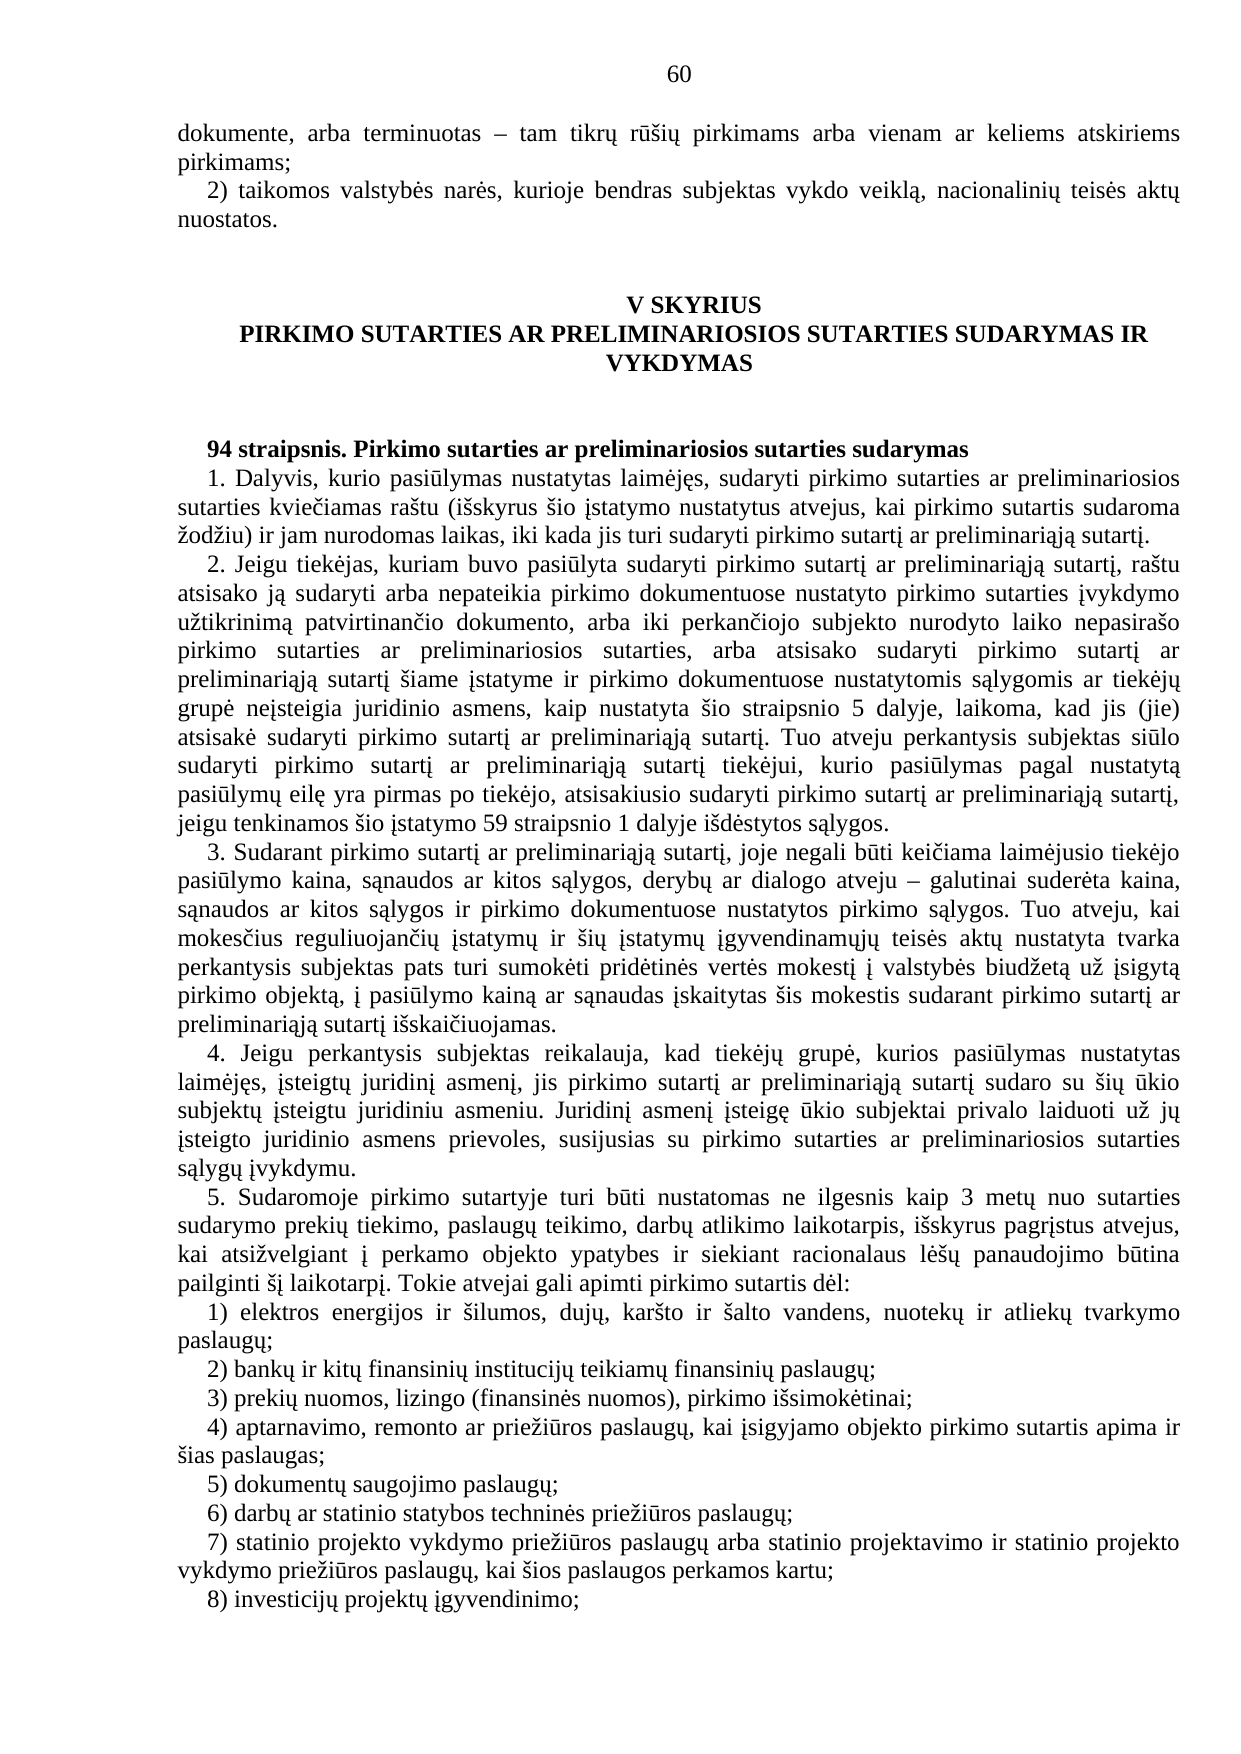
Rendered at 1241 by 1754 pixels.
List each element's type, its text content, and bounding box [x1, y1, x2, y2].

text 5. Sudaromoje pirkimo sutartyje turi būti nustatomas ne ilgesnis kaip 3 metų nuo sutarties sudarymo prekių tiekimo, paslaugų teikimo, darbų atlikimo laikotarpis, išskyrus pagrįstus atvejus, kai atsižvelgiant į perkamo objekto ypatybes ir siekiant racionalaus lėšų panaudojimo būtina pailginti šį laikotarpį. Tokie atvejai gali apimti pirkimo sutartis dėl: [177, 1182, 1181, 1297]
text 4. Jeigu perkantysis subjektas reikalauja, kad tiekėjų grupė, kurios pasiūlymas nustatytas laimėjęs, įsteigtų juridinį asmenį, jis pirkimo sutartį ar preliminariąją sutartį sudaro su šių ūkio subjektų įsteigtu juridiniu asmeniu. Juridinį asmenį įsteigę ūkio subjektai privalo laiduoti už jų įsteigto juridinio asmens prievoles, susijusias su pirkimo sutarties ar preliminariosios sutarties sąlygų įvykdymu. [177, 1038, 1181, 1182]
text 4) aptarnavimo, remonto ar priežiūros paslaugų, kai įsigyjamo objekto pirkimo sutartis apima ir šias paslaugas; [177, 1412, 1181, 1469]
text V SKYRIUS [177, 291, 1181, 319]
text dokumente, arba terminuotas – tam tikrų rūšių pirkimams arba vienam ar keliems atskiriems pirkimams; [177, 118, 1181, 176]
text 8) investicijų projektų įgyvendinimo; [177, 1584, 1181, 1613]
text 1) elektros energijos ir šilumos, dujų, karšto ir šalto vandens, nuotekų ir atliekų tvarkymo paslaugų; [177, 1297, 1181, 1354]
text 1. Dalyvis, kurio pasiūlymas nustatytas laimėjęs, sudaryti pirkimo sutarties ar preliminariosios sutarties kviečiamas raštu (išskyrus šio įstatymo nustatytus atvejus, kai pirkimo sutartis sudaroma žodžiu) ir jam nurodomas laikas, iki kada jis turi sudaryti pirkimo sutartį ar preliminariąją sutartį. [177, 463, 1181, 549]
text 2) bankų ir kitų finansinių institucijų teikiamų finansinių paslaugų; [177, 1354, 1181, 1383]
text 2. Jeigu tiekėjas, kuriam buvo pasiūlyta sudaryti pirkimo sutartį ar preliminariąją sutartį, raštu atsisako ją sudaryti arba nepateikia pirkimo dokumentuose nustatyto pirkimo sutarties įvykdymo užtikrinimą patvirtinančio dokumento, arba iki perkančiojo subjekto nurodyto laiko nepasirašo pirkimo sutarties ar preliminariosios sutarties, arba atsisako sudaryti pirkimo sutartį ar preliminariąją sutartį šiame įstatyme ir pirkimo dokumentuose nustatytomis sąlygomis ar tiekėjų grupė neįsteigia juridinio asmens, kaip nustatyta šio straipsnio 5 dalyje, laikoma, kad jis (jie) atsisakė sudaryti pirkimo sutartį ar preliminariąją sutartį. Tuo atveju perkantysis subjektas siūlo sudaryti pirkimo sutartį ar preliminariąją sutartį tiekėjui, kurio pasiūlymas pagal nustatytą pasiūlymų eilę yra pirmas po tiekėjo, atsisakiusio sudaryti pirkimo sutartį ar preliminariąją sutartį, jeigu tenkinamos šio įstatymo 59 straipsnio 1 dalyje išdėstytos sąlygos. [177, 549, 1181, 837]
text 3. Sudarant pirkimo sutartį ar preliminariąją sutartį, joje negali būti keičiama laimėjusio tiekėjo pasiūlymo kaina, sąnaudos ar kitos sąlygos, derybų ar dialogo atveju – galutinai suderėta kaina, sąnaudos ar kitos sąlygos ir pirkimo dokumentuose nustatytos pirkimo sąlygos. Tuo atveju, kai mokesčius reguliuojančių įstatymų ir šių įstatymų įgyvendinamųjų teisės aktų nustatyta tvarka perkantysis subjektas pats turi sumokėti pridėtinės vertės mokestį į valstybės biudžetą už įsigytą pirkimo objektą, į pasiūlymo kainą ar sąnaudas įskaitytas šis mokestis sudarant pirkimo sutartį ar preliminariąją sutartį išskaičiuojamas. [177, 837, 1181, 1038]
text 94 straipsnis. Pirkimo sutarties ar preliminariosios sutarties sudarymas [177, 434, 1181, 463]
text PIRKIMO SUTARTIES AR PRELIMINARIOSIOS SUTARTIES SUDARYMAS IR VYKDYMAS [177, 319, 1181, 377]
text 5) dokumentų saugojimo paslaugų; [177, 1469, 1181, 1498]
text 7) statinio projekto vykdymo priežiūros paslaugų arba statinio projektavimo ir statinio projekto vykdymo priežiūros paslaugų, kai šios paslaugos perkamos kartu; [177, 1527, 1181, 1584]
text 2) taikomos valstybės narės, kurioje bendras subjektas vykdo veiklą, nacionalinių teisės aktų nuostatos. [177, 176, 1181, 233]
text 3) prekių nuomos, lizingo (finansinės nuomos), pirkimo išsimokėtinai; [177, 1383, 1181, 1412]
text 6) darbų ar statinio statybos techninės priežiūros paslaugų; [177, 1498, 1181, 1527]
